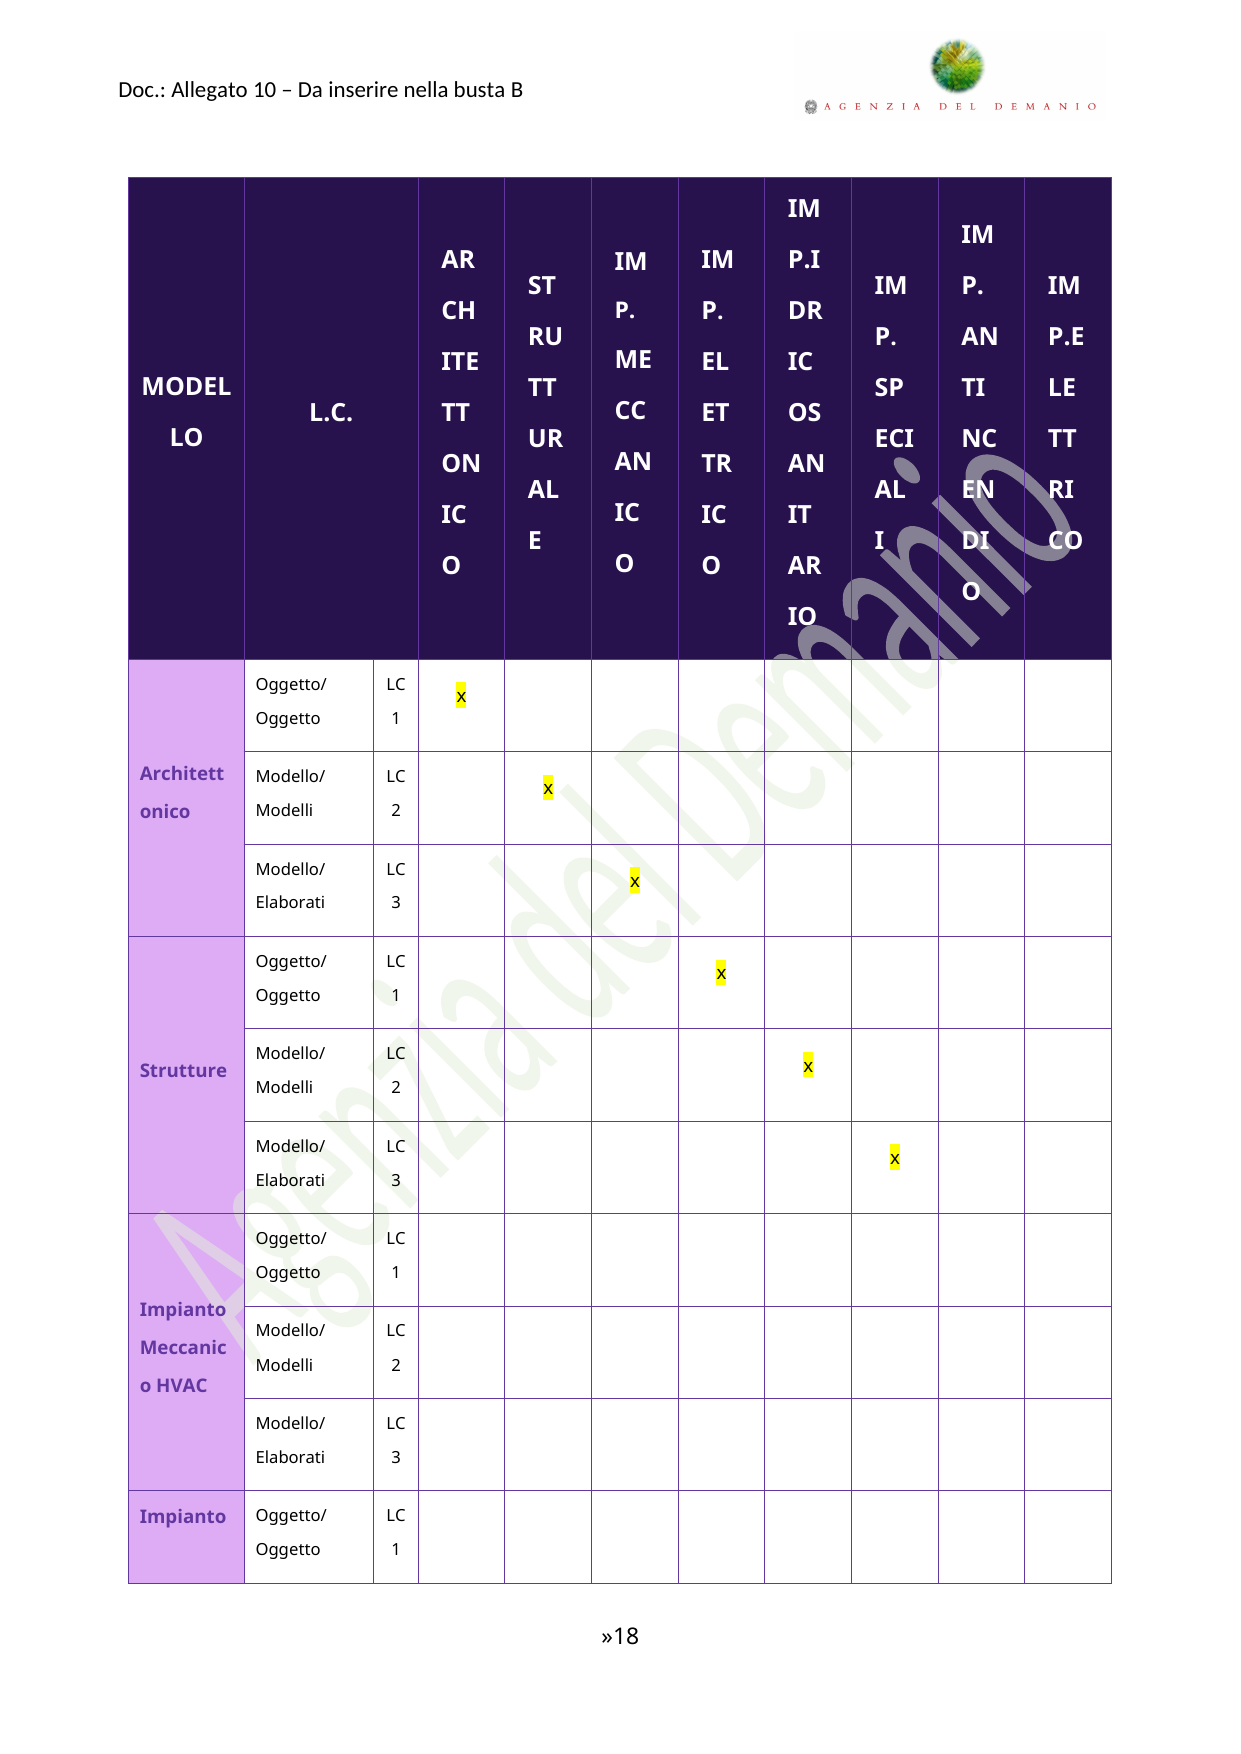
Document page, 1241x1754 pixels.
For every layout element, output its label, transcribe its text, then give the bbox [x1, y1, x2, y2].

table_cell [939, 1399, 1024, 1490]
table_cell [720, 845, 744, 857]
table_cell [765, 1122, 851, 1213]
table_cell [939, 1214, 1024, 1306]
table_cell Oggetto/Oggetto [291, 1214, 373, 1300]
table_cell Impianto Meccanico HVAC [129, 1214, 244, 1490]
table_cell [852, 1029, 938, 1121]
table_cell [1025, 1029, 1111, 1121]
table_header IMP. ANTINCENDIO [939, 512, 1024, 659]
table_cell Modello/Modelli [245, 1307, 373, 1398]
table_header MODELLO [129, 178, 244, 659]
table_cell [765, 660, 773, 682]
table_cell [419, 845, 504, 936]
table_cell LC3 [374, 1399, 418, 1490]
table_cell Oggetto/Oggetto [245, 660, 373, 751]
table_cell [765, 1307, 851, 1398]
table_cell [765, 845, 851, 936]
table_cell [765, 752, 851, 843]
table_header ARCHITETTONICO [419, 178, 504, 659]
table_cell Modello/Elaborati [245, 845, 373, 936]
table_cell [505, 937, 591, 1028]
table_cell [527, 937, 591, 1000]
table_cell x [419, 660, 504, 751]
table_cell [758, 764, 764, 775]
table_cell [419, 1037, 504, 1121]
table_header L.C. [245, 178, 418, 659]
table_cell [939, 1491, 1024, 1583]
table_cell LC1 [374, 937, 418, 1028]
table_cell [419, 1307, 504, 1398]
table_cell [419, 752, 504, 843]
table_cell [1025, 1122, 1111, 1213]
table_header [900, 628, 931, 659]
table_header IMP.MECCANICO [592, 178, 678, 659]
table_cell [679, 1491, 764, 1583]
table_cell [679, 752, 749, 843]
table_cell [505, 1307, 591, 1398]
table_cell [1025, 752, 1111, 843]
table_cell LC2 [374, 1307, 418, 1398]
table_cell [505, 1122, 591, 1213]
table_cell [939, 1307, 1024, 1398]
table_cell [592, 1491, 678, 1583]
table_cell [419, 1122, 504, 1213]
table_cell [852, 1491, 938, 1583]
table_cell [580, 937, 591, 948]
table_cell x [852, 1122, 938, 1213]
table_cell [852, 1214, 938, 1306]
table_cell [679, 1214, 764, 1306]
table_header [852, 595, 898, 659]
table_cell [679, 1122, 764, 1213]
table_cell Oggetto/Oggetto [245, 1491, 373, 1583]
table_cell [592, 937, 678, 1028]
table_cell LC1 [374, 1214, 418, 1306]
table_header IMP.ELETTRICO [1025, 178, 1111, 659]
table_cell [732, 718, 764, 751]
table_cell [419, 1094, 433, 1121]
table_cell [904, 660, 931, 673]
table_cell Oggetto/Oggetto [248, 1214, 289, 1244]
table_cell [1025, 660, 1111, 751]
table_cell [505, 1491, 591, 1583]
table_cell [765, 1399, 851, 1490]
table_cell [852, 752, 938, 843]
table_cell [1025, 1307, 1111, 1398]
table_header IMP. SPECIALI [852, 178, 938, 637]
table_cell [592, 1122, 678, 1213]
table_cell [505, 1029, 591, 1121]
table_cell [1025, 937, 1111, 1028]
table_cell LC3 [374, 1122, 418, 1198]
table_cell Impianto [129, 1491, 244, 1583]
table_cell LC2 [374, 1113, 382, 1121]
table_cell [592, 1399, 678, 1490]
table_cell LC3 [374, 845, 418, 936]
table_cell LC3 [403, 1122, 418, 1137]
table_cell [419, 1399, 504, 1490]
table_cell [765, 1491, 851, 1583]
table_header STRUTTURALE [505, 178, 591, 659]
table_cell [498, 1035, 504, 1064]
table_cell [679, 660, 764, 751]
table_cell [419, 1214, 504, 1306]
table_cell [592, 752, 678, 843]
table_cell Oggetto/Oggetto [245, 937, 373, 1028]
table_cell LC2 [374, 752, 418, 843]
table_cell [939, 660, 1024, 751]
table_cell Modello/Elaborati [245, 1122, 373, 1213]
table_header IMP.IDRICOSANITARIO [765, 178, 851, 659]
table_cell [765, 937, 851, 1028]
table_cell [448, 1122, 469, 1136]
table_cell x [679, 937, 764, 1028]
table_cell [505, 1214, 591, 1306]
table_cell [578, 872, 591, 909]
table_cell [679, 1399, 764, 1490]
table_cell [1025, 1491, 1111, 1583]
table_cell [1025, 1214, 1111, 1306]
table_cell [939, 937, 1024, 1028]
table_cell Oggetto/Oggetto [318, 1273, 358, 1306]
table_cell [708, 752, 764, 822]
table_cell [852, 1307, 938, 1398]
table_header IMP. ANTINCENDIO [982, 470, 1024, 536]
table_cell [852, 1399, 938, 1490]
table_cell [939, 1029, 1024, 1121]
table_cell LC1 [374, 660, 418, 751]
table_cell Modello/Modelli [245, 1029, 373, 1121]
table_cell [419, 937, 504, 1028]
table_cell [592, 1029, 678, 1121]
table_header IMP. ANTINCENDIO [939, 178, 1024, 577]
table_cell [765, 1214, 851, 1306]
table_cell [638, 752, 678, 803]
table_cell [679, 845, 764, 936]
table_cell Architettonico [129, 660, 244, 936]
table_cell LC3 [374, 1174, 418, 1213]
table_cell Modello/Modelli [245, 752, 373, 843]
table_cell [592, 660, 678, 751]
table_cell [852, 845, 938, 936]
table_cell Oggetto/Oggetto [245, 1236, 313, 1306]
table_cell [679, 825, 697, 843]
table_cell [431, 1029, 504, 1102]
table_cell [813, 660, 851, 701]
table_cell [505, 1399, 591, 1490]
table_cell Oggetto/Oggetto [331, 1214, 373, 1229]
table_cell [419, 1491, 504, 1583]
table_cell x [765, 1029, 851, 1121]
table_cell [505, 882, 535, 936]
table_cell [939, 1122, 1024, 1213]
table_cell [852, 937, 938, 1028]
table_cell [592, 1307, 678, 1398]
table_cell [765, 692, 824, 751]
table_cell [505, 660, 591, 751]
table_cell [527, 924, 559, 936]
table_cell Strutture [129, 937, 244, 1213]
table_cell [592, 1214, 678, 1306]
table_cell [592, 969, 600, 999]
table_cell [1025, 845, 1111, 936]
table_cell [783, 671, 851, 751]
table_cell [679, 1307, 764, 1398]
table_cell [765, 729, 771, 740]
table_header IMP. ELETTRICO [679, 178, 764, 659]
table_cell LC2 [374, 1029, 418, 1061]
table_cell LC1 [374, 1491, 418, 1583]
table_cell x [592, 845, 678, 936]
table_cell [505, 1030, 530, 1074]
table_cell [650, 746, 678, 751]
table_cell [939, 752, 1024, 843]
table_cell LC2 [374, 1060, 418, 1121]
table_cell [620, 937, 655, 947]
table_cell x [505, 752, 591, 843]
table_cell Oggetto/Oggetto [247, 1292, 280, 1306]
table_cell [852, 660, 938, 751]
table_cell [592, 826, 609, 843]
table_cell [505, 845, 591, 936]
table_cell [679, 1029, 764, 1121]
table_cell [939, 845, 1024, 936]
table_cell [742, 752, 753, 758]
table_cell [1025, 1399, 1111, 1490]
table_cell Modello/Elaborati [245, 1399, 373, 1490]
